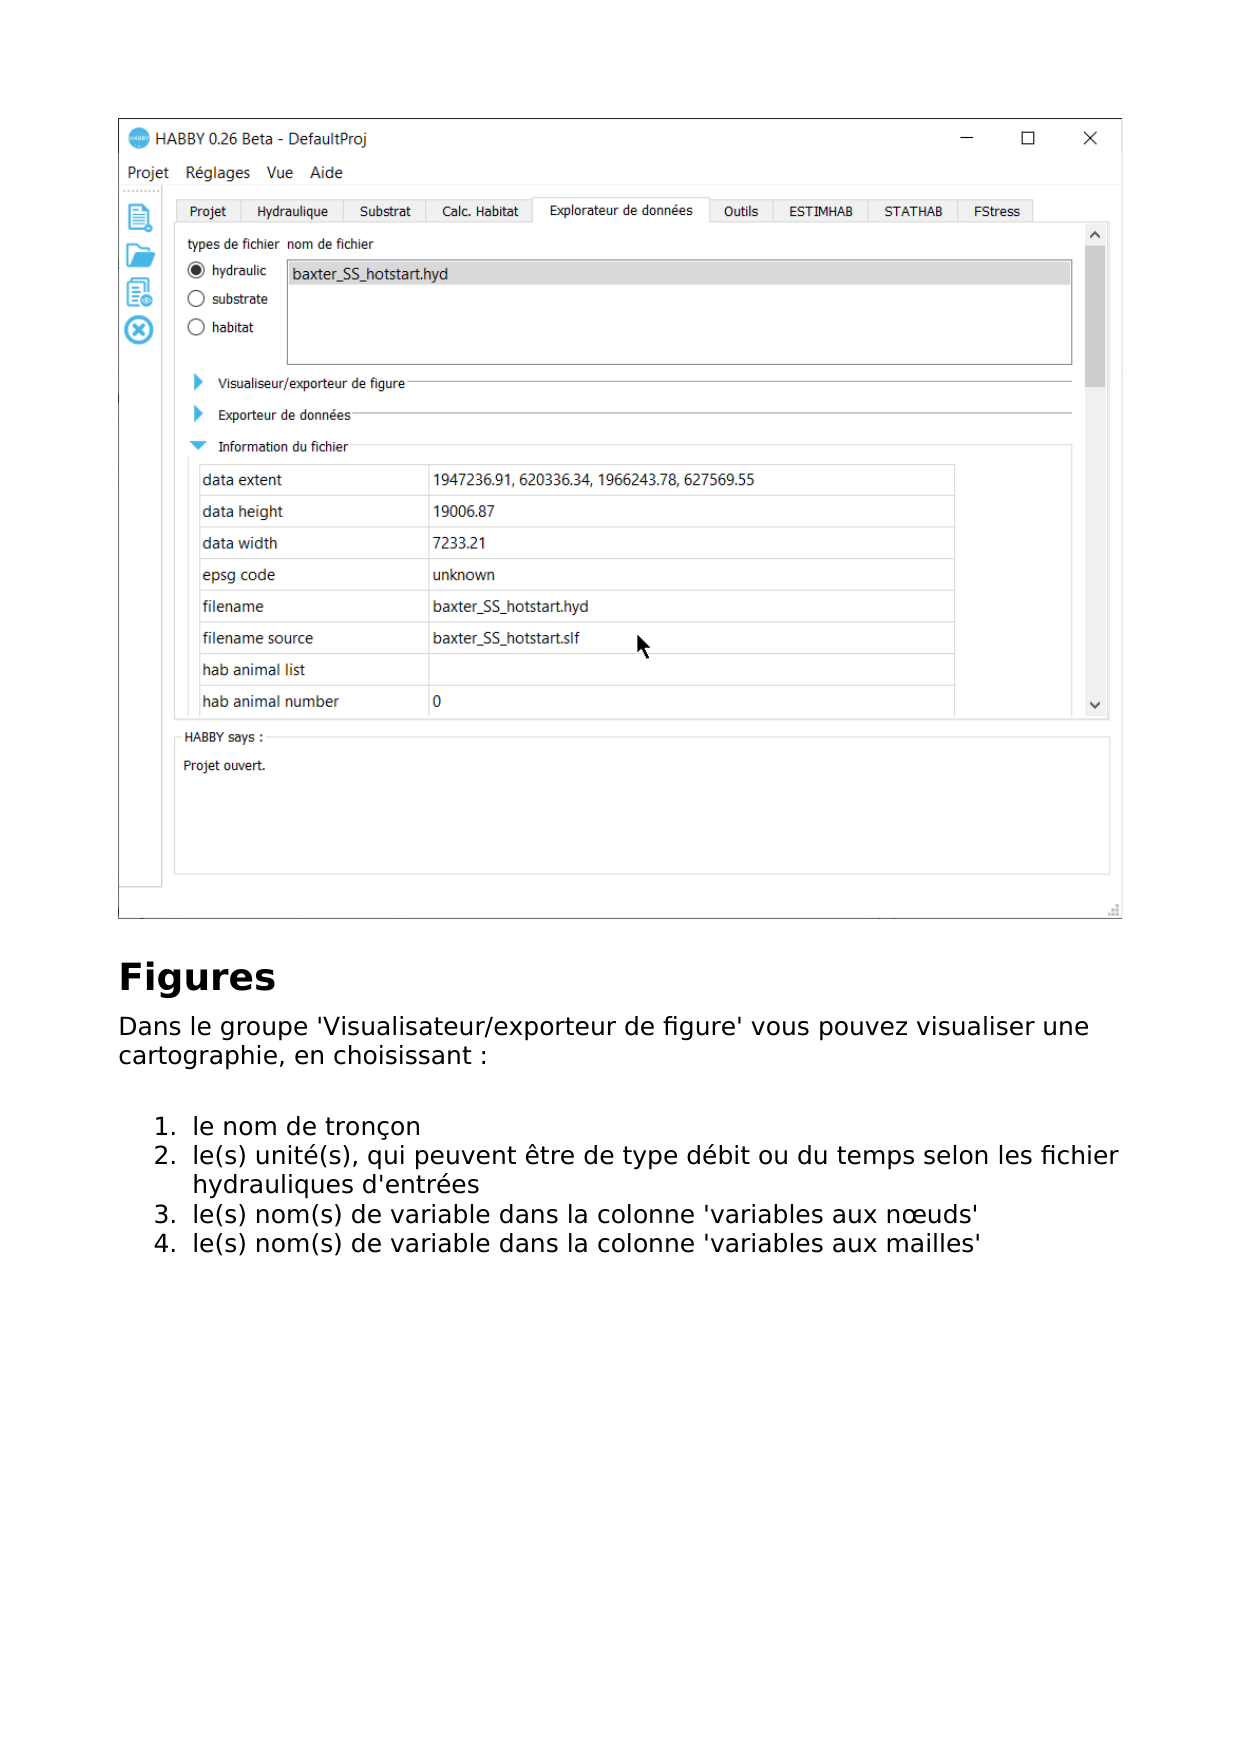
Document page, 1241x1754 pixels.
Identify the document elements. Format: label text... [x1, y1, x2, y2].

list le nom de tronçon [177, 1112, 1122, 1142]
subtitle Figures [118, 956, 1122, 999]
picture [118, 118, 1123, 919]
list le(s) unité(s), qui peuvent être de type débit ou du temps selon les fichier hydrauliques d'entrées [177, 1142, 1122, 1200]
text Dans le groupe 'Visualisateur/exporteur de figure' vous pouvez visualiser une cartographie, en choisissant : [118, 1012, 1122, 1070]
list le(s) nom(s) de variable dans la colonne 'variables aux mailles' [177, 1229, 1122, 1258]
list le(s) nom(s) de variable dans la colonne 'variables aux nœuds' [177, 1200, 1122, 1229]
